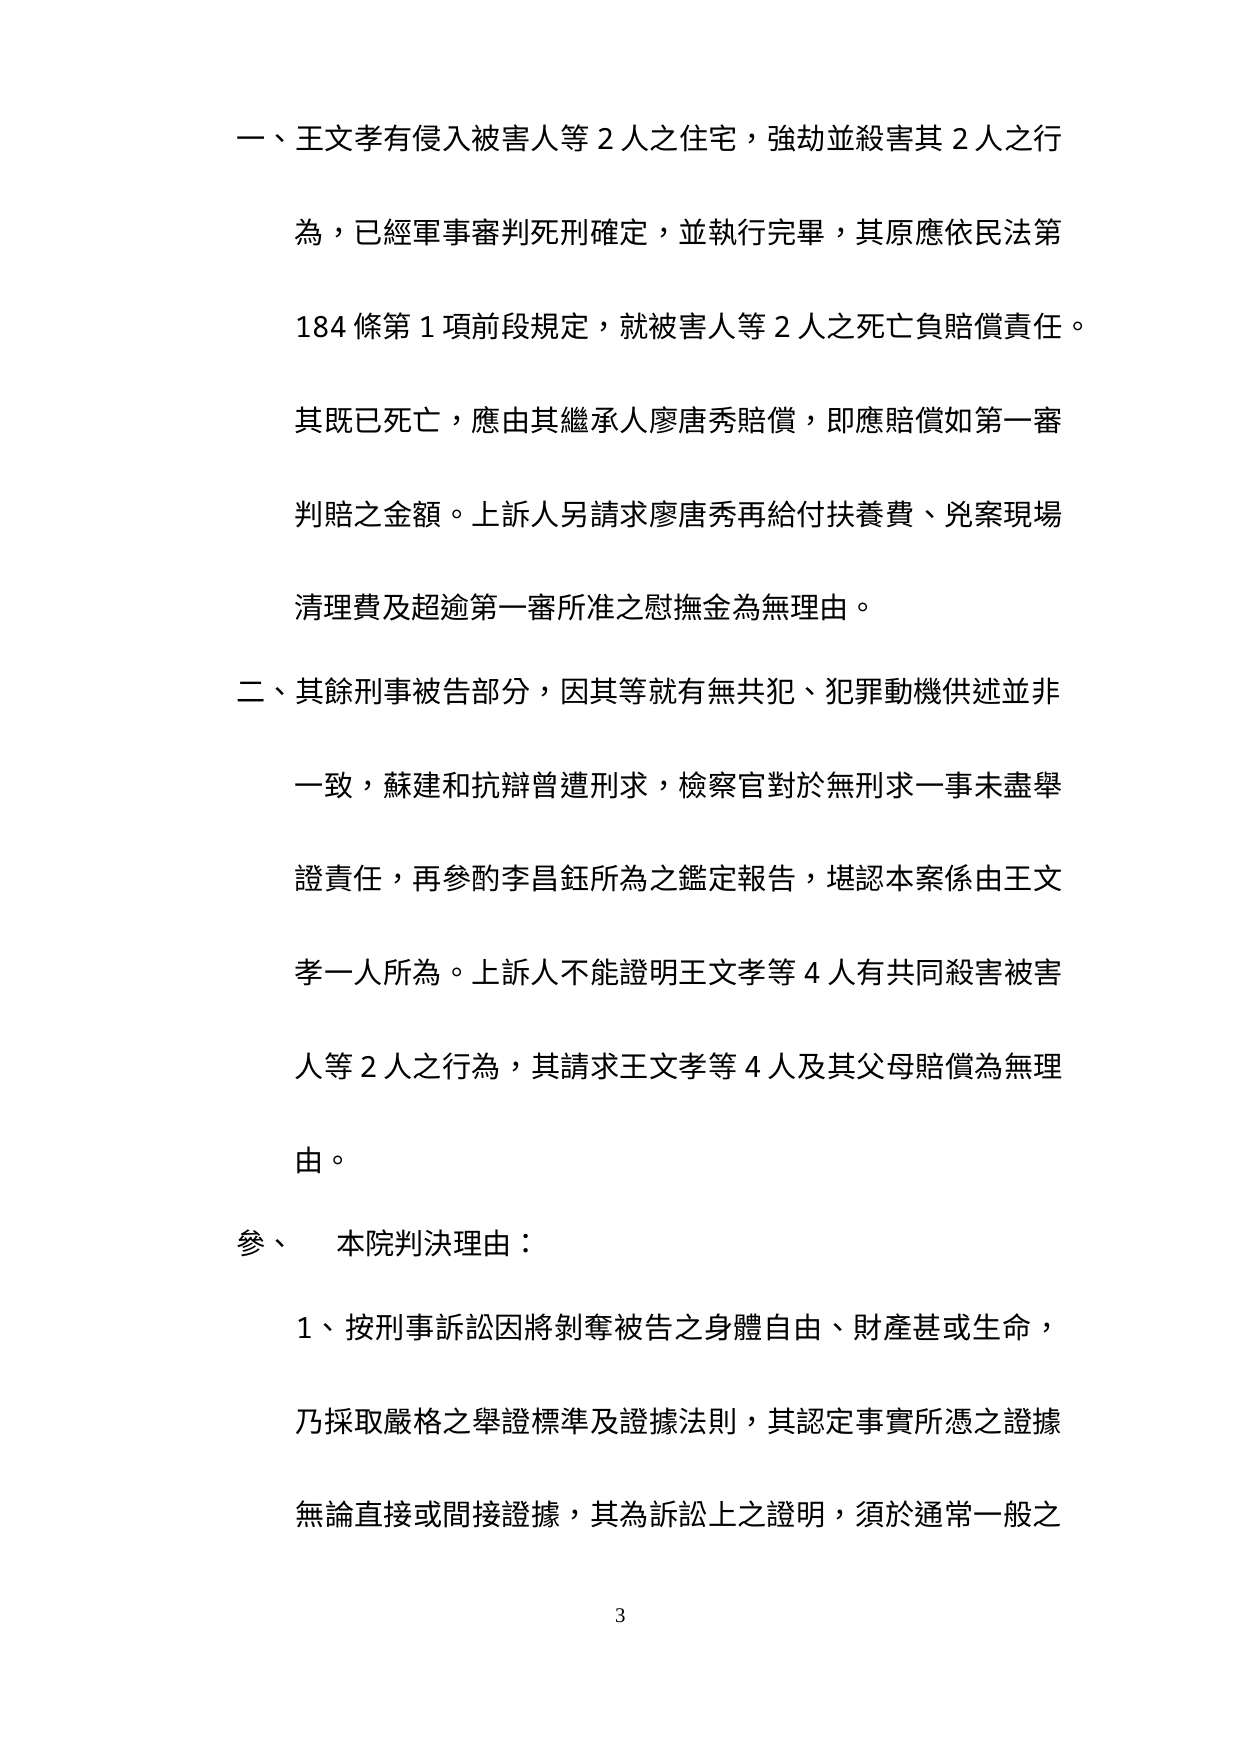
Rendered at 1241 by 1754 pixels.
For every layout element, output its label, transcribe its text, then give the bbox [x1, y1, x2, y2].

list 按刑事訴訟因將剝奪被告之身體自由、財產甚或生命，乃採取嚴格之舉證標準及證據法則，其認定事實所憑之證據，無論直接或間接證據，其為訴訟上之證明，須於通常一般之人均不致有所懷疑，而得確信其為真實之程度者，始得據為有罪之認定，倘其證明尚未達到此一程度，而有合理之懷疑存在時，即應為無罪之判決。而民事訴訟係在解決私權糾紛，就證據之證明力係採相當與可能性為判斷標準，亦即負舉證責任之人，就其利己事實之主張，已為相當之證明，具有可能性之優勢，即非不可採信。又原告對於自己主張之事實已盡證明之責後，被告對其主張，如抗辯其不實並提出反對之主張者，則被告對其反對之主張，亦應負證明之責，此為民事舉證責任分配之原則。 [295, 1284, 1063, 1534]
text 二、其餘刑事被告部分，因其等就有無共犯、犯罪動機供述並非一致，蘇建和抗辯曾遭刑求，檢察官對於無刑求一事未盡舉證責任，再參酌李昌鈺所為之鑑定報告，堪認本案係由王文孝一人所為。上訴人不能證明王文孝等4人有共同殺害被害人等2人之行為，其請求王文孝等4人及其父母賠償為無理由。 [236, 648, 1063, 1179]
list 本院判決理由： [236, 1200, 1063, 1263]
text 一、王文孝有侵入被害人等2人之住宅，強劫並殺害其2人之行為，已經軍事審判死刑確定，並執行完畢，其原應依民法第184條第1項前段規定，就被害人等2人之死亡負賠償責任。其既已死亡，應由其繼承人廖唐秀賠償，即應賠償如第一審判賠之金額。上訴人另請求廖唐秀再給付扶養費、兇案現場清理費及超逾第一審所准之慰撫金為無理由。 [236, 96, 1063, 627]
